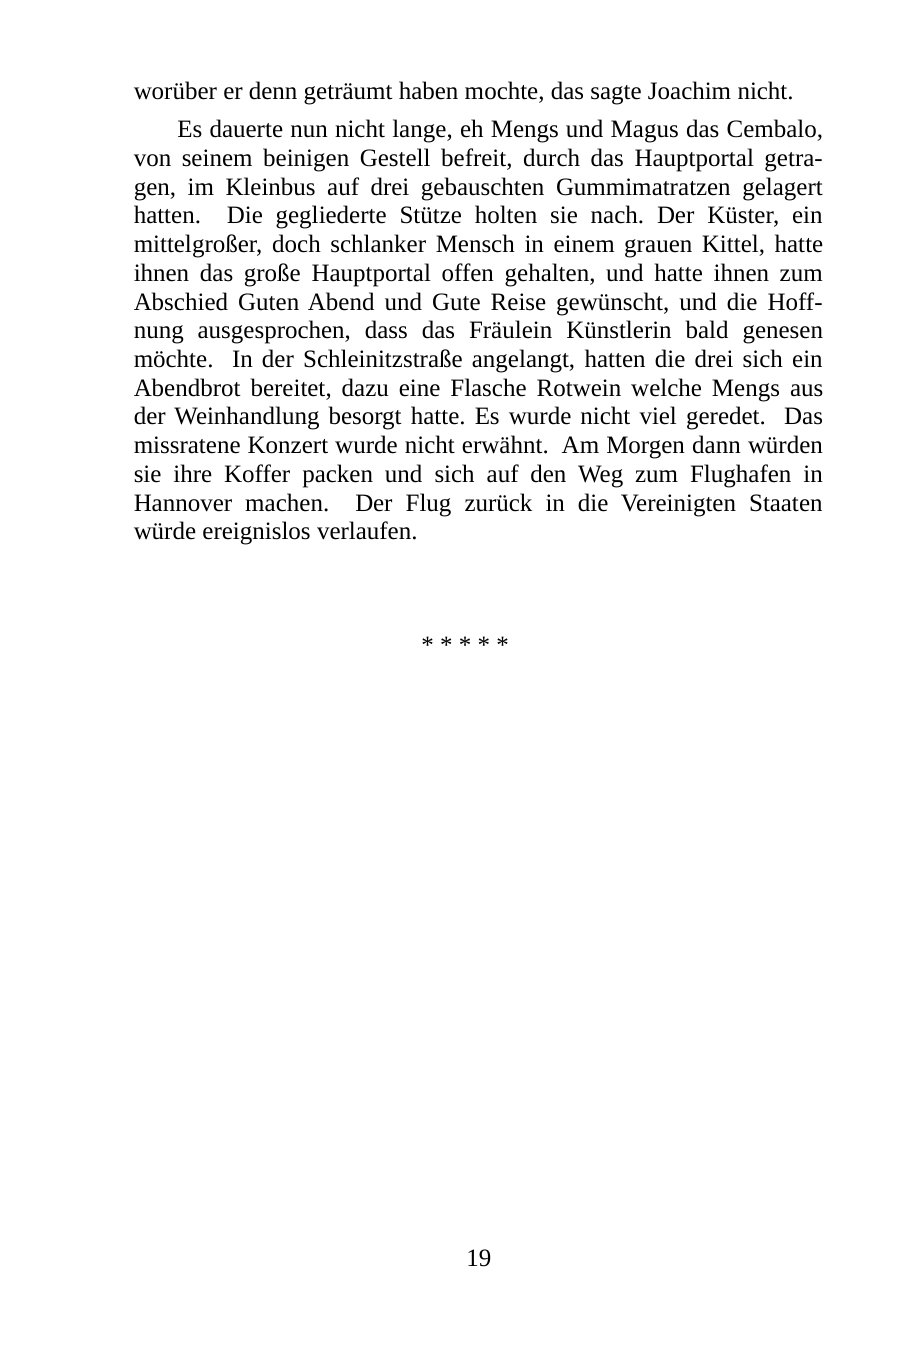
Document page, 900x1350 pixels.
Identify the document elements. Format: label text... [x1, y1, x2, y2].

text * * * * * [133, 630, 823, 658]
text Es dauerte nun nicht lange, eh Mengs und Magus das Cembalo, von seinem beinigen Gestell befreit, durch das Hauptportal getra-gen, im Kleinbus auf drei gebauschten Gummimatratzen gelagert hatten. Die gegliederte Stütze holten sie nach. Der Küster, ein mittelgroßer, doch schlanker Mensch in einem grauen Kittel, hatte ihnen das große Hauptportal offen gehalten, und hatte ihnen zum Abschied Guten Abend und Gute Reise gewünscht, und die Hoff-nung ausgesprochen, dass das Fräulein Künstlerin bald genesen möchte. In der Schleinitzstraße angelangt, hatten die drei sich ein Abendbrot bereitet, dazu eine Flasche Rotwein welche Mengs aus der Weinhandlung besorgt hatte. Es wurde nicht viel geredet. Das missratene Konzert wurde nicht erwähnt. Am Morgen dann würden sie ihre Koffer packen und sich auf den Weg zum Flughafen in Hannover machen. Der Flug zurück in die Vereinigten Staaten würde ereignislos verlaufen. [133, 114, 823, 545]
text worüber er denn geträumt haben mochte, das sagte Joachim nicht. [133, 76, 823, 105]
